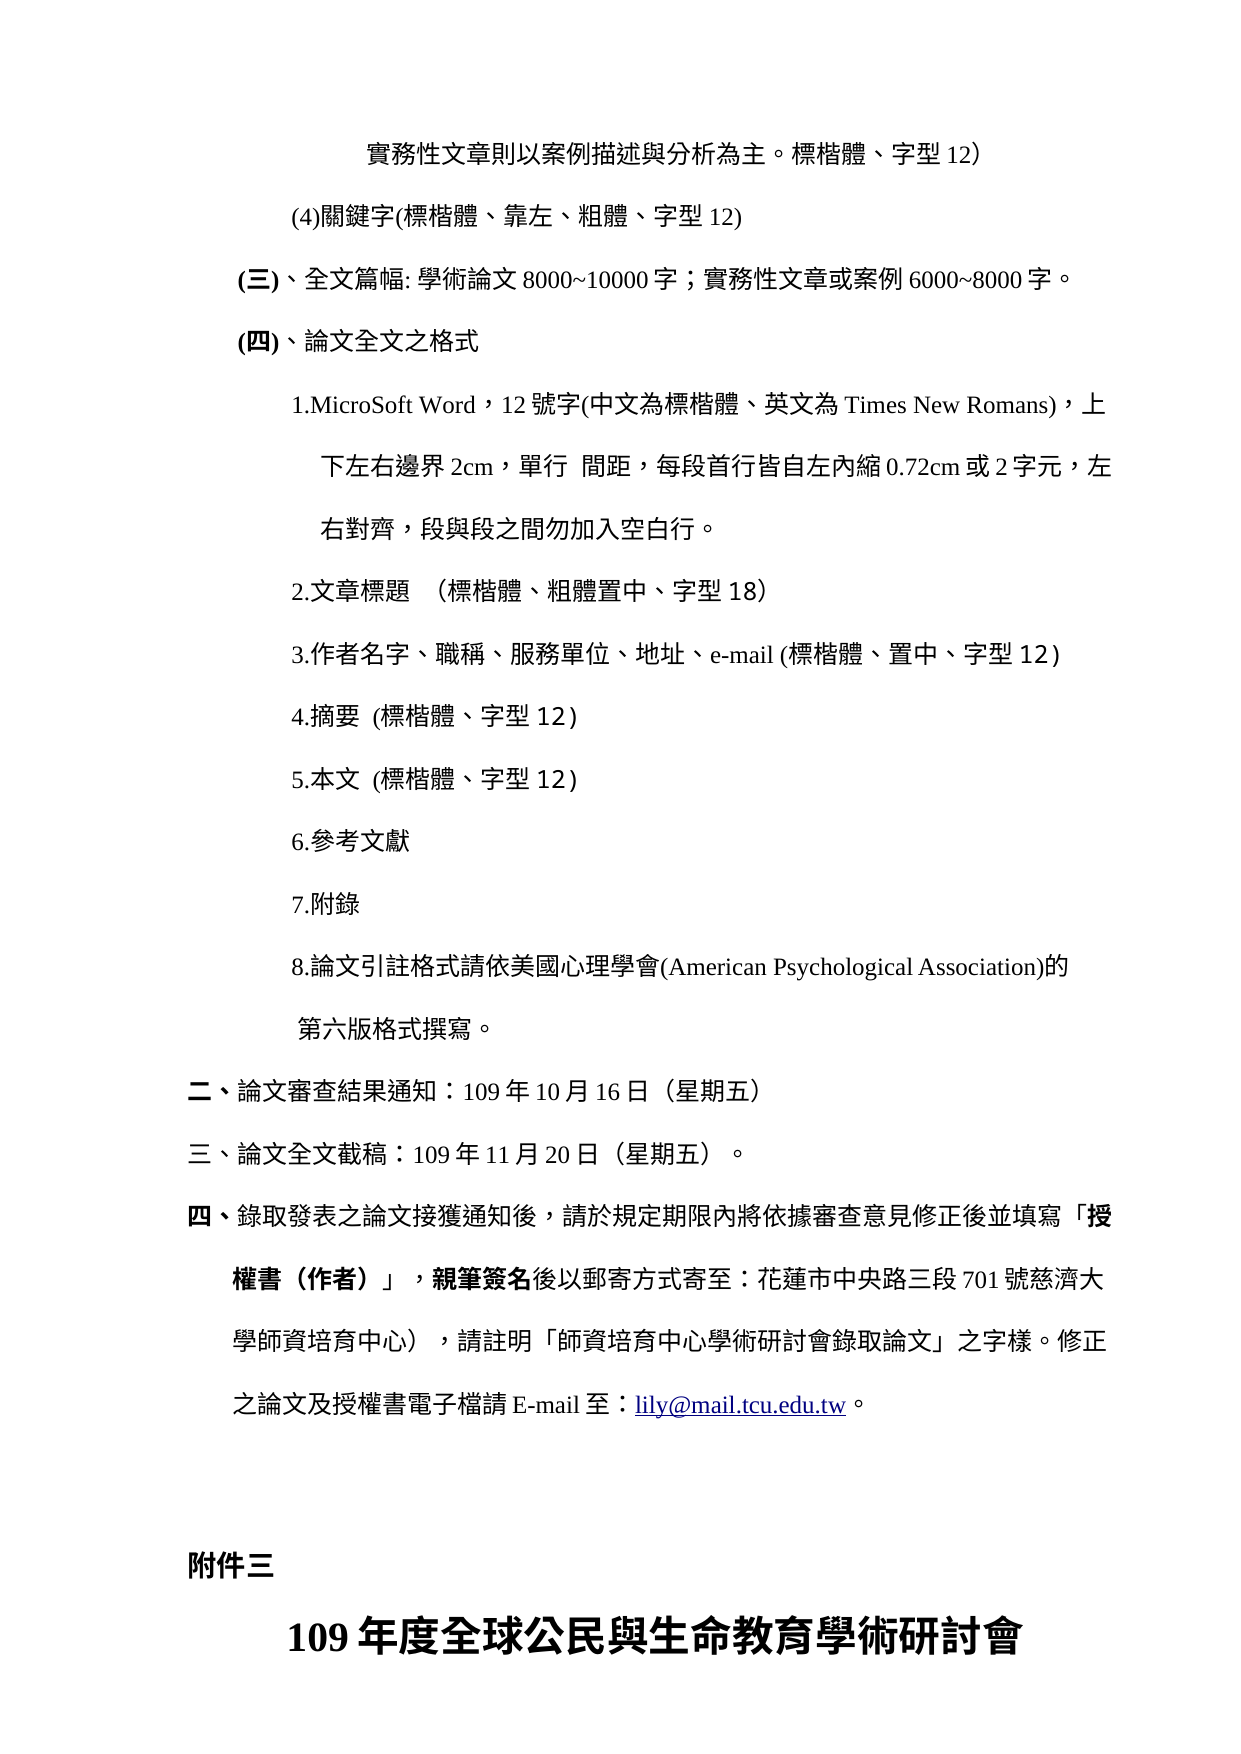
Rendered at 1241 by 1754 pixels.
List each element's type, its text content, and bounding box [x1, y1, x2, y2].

text 5.本文 (標楷體、字型12) [291, 736, 1122, 798]
text 三、論文全文截稿：109年11月20日（星期五）。 [187, 1111, 1122, 1173]
subtitle 附件三 [187, 1542, 1122, 1585]
text 四、錄取發表之論文接獲通知後，請於規定期限內將依據審查意見修正後並填寫「授權書（作者）」，親筆簽名後以郵寄方式寄至：花蓮市中央路三段701號慈濟大學師資培育中心），請註明「師資培育中心學術研討會錄取論文」之字樣。修正之論文及授權書電子檔請E-mail至：lily@mail.tcu.edu.tw。 [187, 1173, 1122, 1423]
text (三)、全文篇幅: 學術論文8000~10000字；實務性文章或案例6000~8000字。 [187, 236, 1122, 298]
text 8.論文引註格式請依美國心理學會(American Psychological Association)的 [291, 923, 1122, 986]
text 3.作者名字、職稱、服務單位、地址、e-mail (標楷體、置中、字型12) [291, 611, 1122, 673]
text 7.附錄 [291, 861, 1122, 923]
text 4.摘要 (標楷體、字型12) [291, 673, 1122, 736]
text 實務性文章則以案例描述與分析為主。標楷體、字型12） [291, 111, 1122, 173]
text (四)、論文全文之格式 [187, 298, 1122, 361]
text 第六版格式撰寫。 [291, 986, 1122, 1048]
text 6.參考文獻 [291, 798, 1122, 861]
text 1.MicroSoft Word，12號字(中文為標楷體、英文為Times New Romans)，上下左右邊界2cm，單行 間距，每段首行皆自左內縮0.72cm或2字元，左右對齊，段與段之間勿加入空白行。 [291, 361, 1122, 548]
subtitle 109年度全球公民與生命教育學術研討會 [187, 1603, 1122, 1664]
text 二、論文審查結果通知：109年10月16日（星期五） [187, 1048, 1122, 1111]
text 2.文章標題 （標楷體、粗體置中、字型18） [291, 548, 1122, 611]
text (4)關鍵字(標楷體、靠左、粗體、字型12) [291, 173, 1122, 236]
